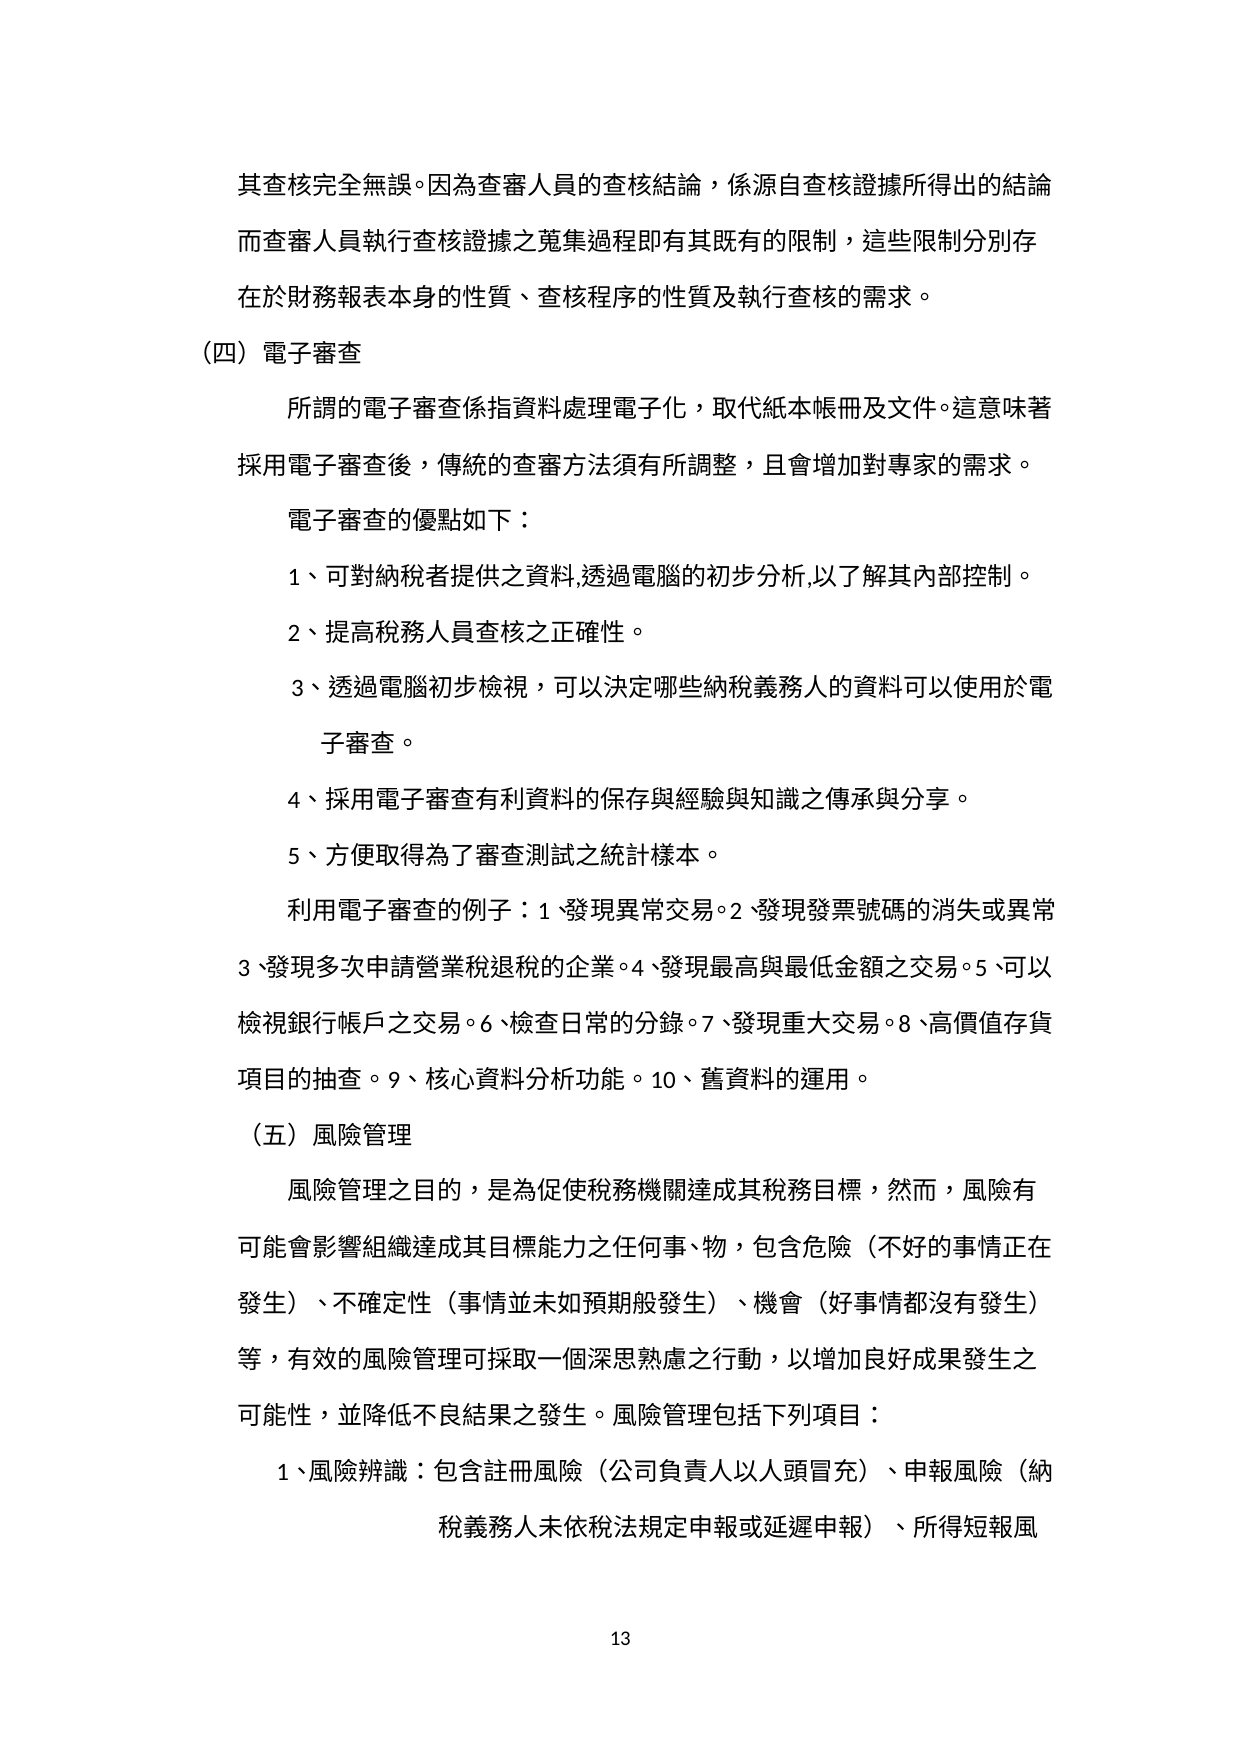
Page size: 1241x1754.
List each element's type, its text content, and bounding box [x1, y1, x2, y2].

subtitle （五）風險管理 [237, 1114, 1053, 1152]
text 1、可對納稅者提供之資料,透過電腦的初步分析,以了解其內部控制。 [237, 556, 1053, 593]
text 利用電子審查的例子：1、發現異常交易。2、發現發票號碼的消失或異常。3、發現多次申請營業稅退稅的企業。4、發現最高與最低金額之交易。5、可以檢視銀行帳戶之交易。6、檢查日常的分錄。7、發現重大交易。8、高價值存貨項目的抽查。9、核心資料分析功能。10、舊資料的運用。 [237, 890, 1053, 1096]
text 風險管理之目的，是為促使稅務機關達成其稅務目標，然而，風險有可能會影響組織達成其目標能力之任何事、物，包含危險（不好的事情正在發生）、不確定性（事情並未如預期般發生）、機會（好事情都沒有發生）等，有效的風險管理可採取一個深思熟慮之行動，以增加良好成果發生之可能性，並降低不良結果之發生。風險管理包括下列項目： [237, 1170, 1053, 1433]
subtitle （四）電子審查 [187, 333, 1053, 370]
text 電子審查的優點如下： [237, 500, 1053, 538]
text 1、風險辨識：包含註冊風險（公司負責人以人頭冒充）、申報風險（納稅義務人未依稅法規定申報或延遲申報）、所得短報風 [276, 1451, 1053, 1544]
text 查審有其既有的限制，不能要求查審人員將查審風險降為零以及保證其查核完全無誤。因為查審人員的查核結論，係源自查核證據所得出的結論，而查審人員執行查核證據之蒐集過程即有其既有的限制，這些限制分別存在於財務報表本身的性質、查核程序的性質及執行查核的需求。 [237, 164, 1053, 314]
text 5、方便取得為了審查測試之統計樣本。 [287, 834, 1053, 872]
text 2、提高稅務人員查核之正確性。 [237, 611, 1053, 649]
text 4、採用電子審查有利資料的保存與經驗與知識之傳承與分享。 [287, 779, 1053, 816]
text 3、透過電腦初步檢視，可以決定哪些納稅義務人的資料可以使用於電子審查。 [291, 667, 1053, 761]
text 所謂的電子審查係指資料處理電子化，取代紙本帳冊及文件。這意味著採用電子審查後，傳統的查審方法須有所調整，且會增加對專家的需求。 [237, 388, 1053, 482]
